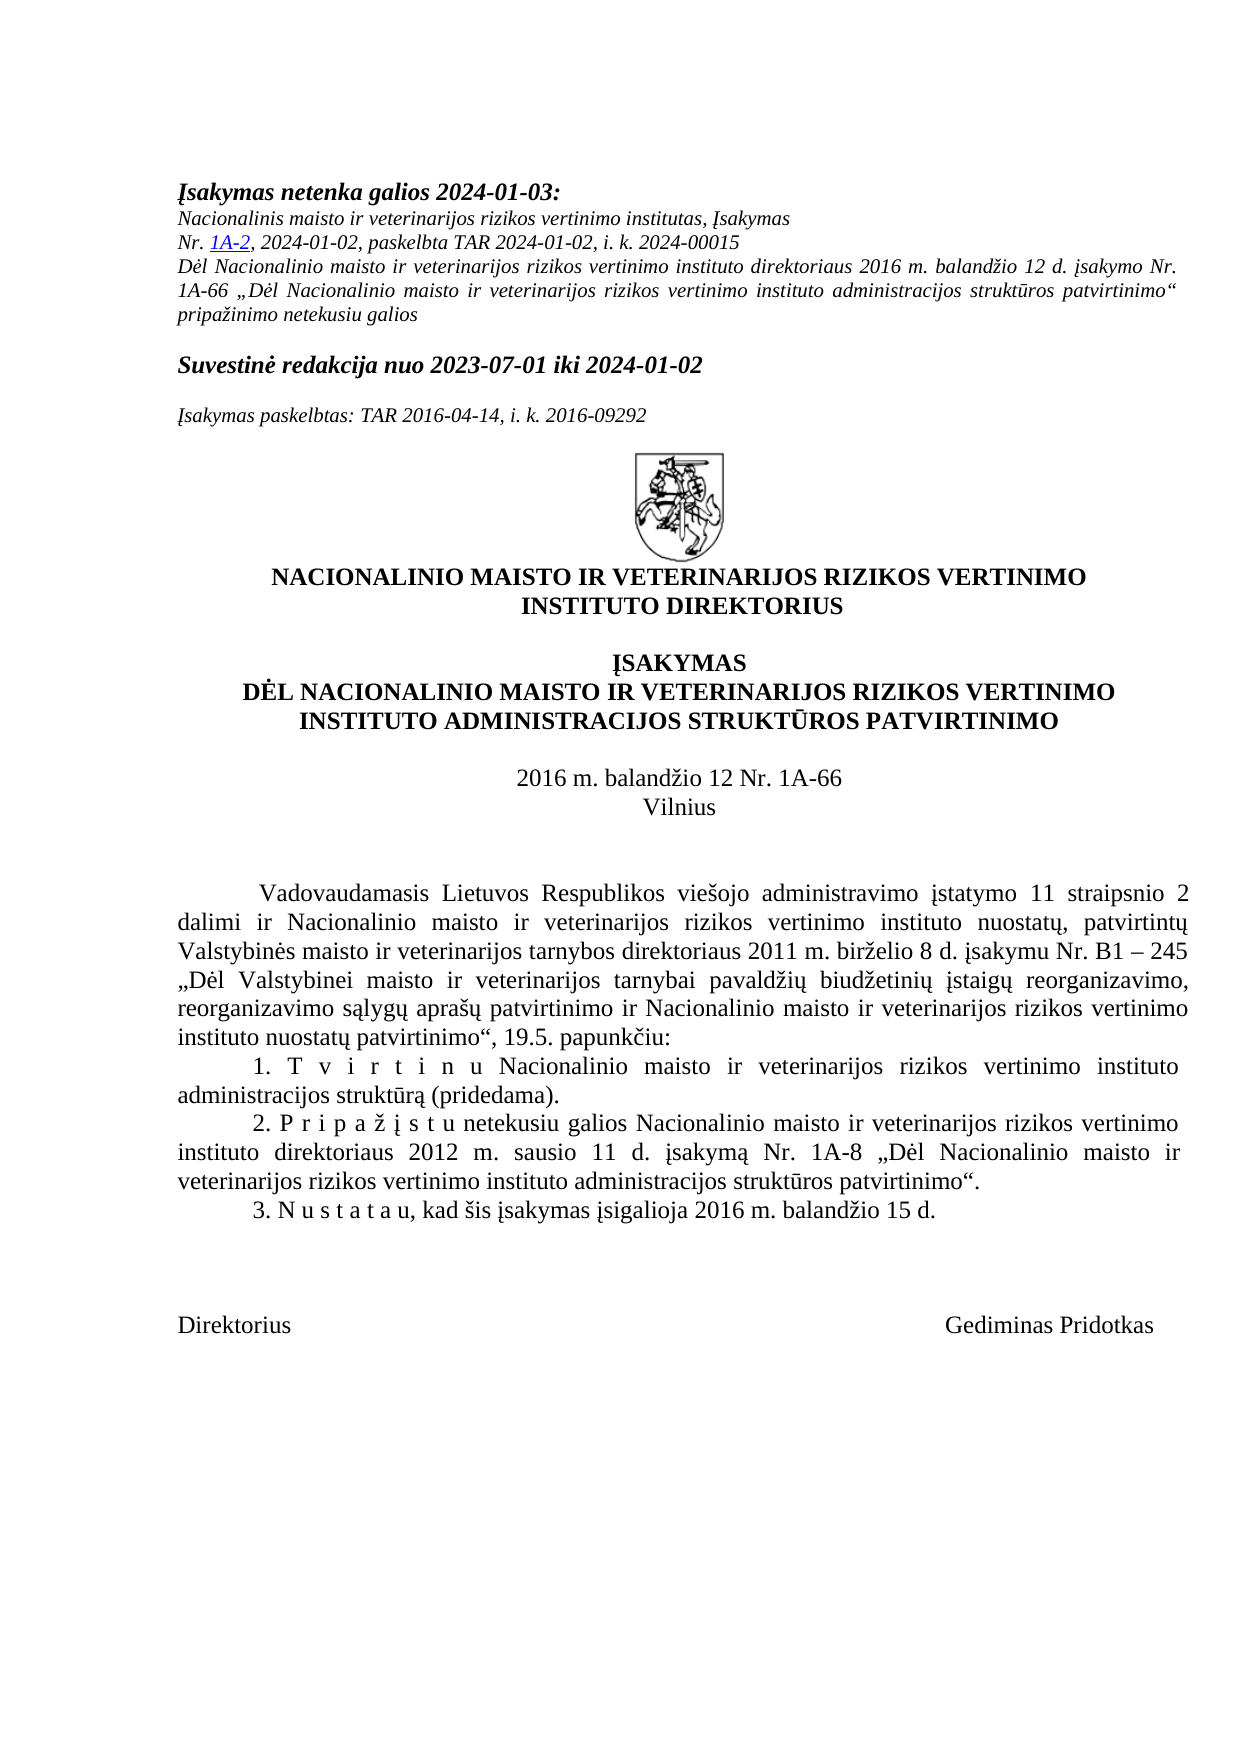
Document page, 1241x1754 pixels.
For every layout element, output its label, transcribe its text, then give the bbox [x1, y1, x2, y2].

text Dėl Nacionalinio maisto ir veterinarijos rizikos vertinimo instituto direktoriaus 2016 m. balandžio 12 d. įsakymo Nr. 1A-66 „Dėl Nacionalinio maisto ir veterinarijos rizikos vertinimo instituto administracijos struktūros patvirtinimo“ pripažinimo netekusiu galios [177, 254, 1181, 326]
text 1. T v i r t i n u Nacionalinio maisto ir veterinarijos rizikos vertinimo instituto administracijos struktūrą (pridedama). [177, 1051, 1181, 1108]
text Direktorius Gediminas Pridotkas [177, 1310, 1181, 1338]
text 2. P r i p a ž į s t u netekusiu galios Nacionalinio maisto ir veterinarijos rizikos vertinimo instituto direktoriaus 2012 m. sausio 11 d. įsakymą Nr. 1A-8 „Dėl Nacionalinio maisto ir veterinarijos rizikos vertinimo instituto administracijos struktūros patvirtinimo“. [177, 1108, 1181, 1195]
text Įsakymas netenka galios 2024-01-03: [177, 177, 1181, 206]
text 3. N u s t a t a u, kad šis įsakymas įsigalioja 2016 m. balandžio 15 d. [252, 1195, 1181, 1223]
text ĮSAKYMAS [177, 648, 1181, 677]
text Suvestinė redakcija nuo 2023-07-01 iki 2024-01-02 [177, 350, 1181, 379]
subtitle NACIONALINIO MAISTO IR VETERINARIJOS RIZIKOS VERTINIMO [177, 562, 1181, 591]
text Vadovaudamasis Lietuvos Respublikos viešojo administravimo įstatymo 11 straipsnio 2 dalimi ir Nacionalinio maisto ir veterinarijos rizikos vertinimo instituto nuostatų, patvirtintų Valstybinės maisto ir veterinarijos tarnybos direktoriaus 2011 m. birželio 8 d. įsakymu Nr. B1 – 245 „Dėl Valstybinei maisto ir veterinarijos tarnybai pavaldžių biudžetinių įstaigų reorganizavimo, reorganizavimo sąlygų aprašų patvirtinimo ir Nacionalinio maisto ir veterinarijos rizikos vertinimo instituto nuostatų patvirtinimo“, 19.5. papunkčiu: [177, 878, 1189, 1051]
subtitle INSTITUTO DIREKTORIUS [177, 591, 1181, 620]
text Įsakymas paskelbtas: TAR 2016-04-14, i. k. 2016-09292 [177, 403, 1181, 427]
text DĖL NACIONALINIO MAISTO IR VETERINARIJOS RIZIKOS VERTINIMO INSTITUTO ADMINISTRACIJOS STRUKTŪROS PATVIRTINIMO [177, 677, 1181, 735]
subtitle Vilnius [177, 792, 1181, 821]
text Nacionalinis maisto ir veterinarijos rizikos vertinimo institutas, Įsakymas [177, 206, 1181, 230]
text Nr. 1A-2, 2024-01-02, paskelbta TAR 2024-01-02, i. k. 2024-00015 [177, 230, 1181, 254]
text 2016 m. balandžio 12 Nr. 1A-66 [177, 763, 1181, 792]
